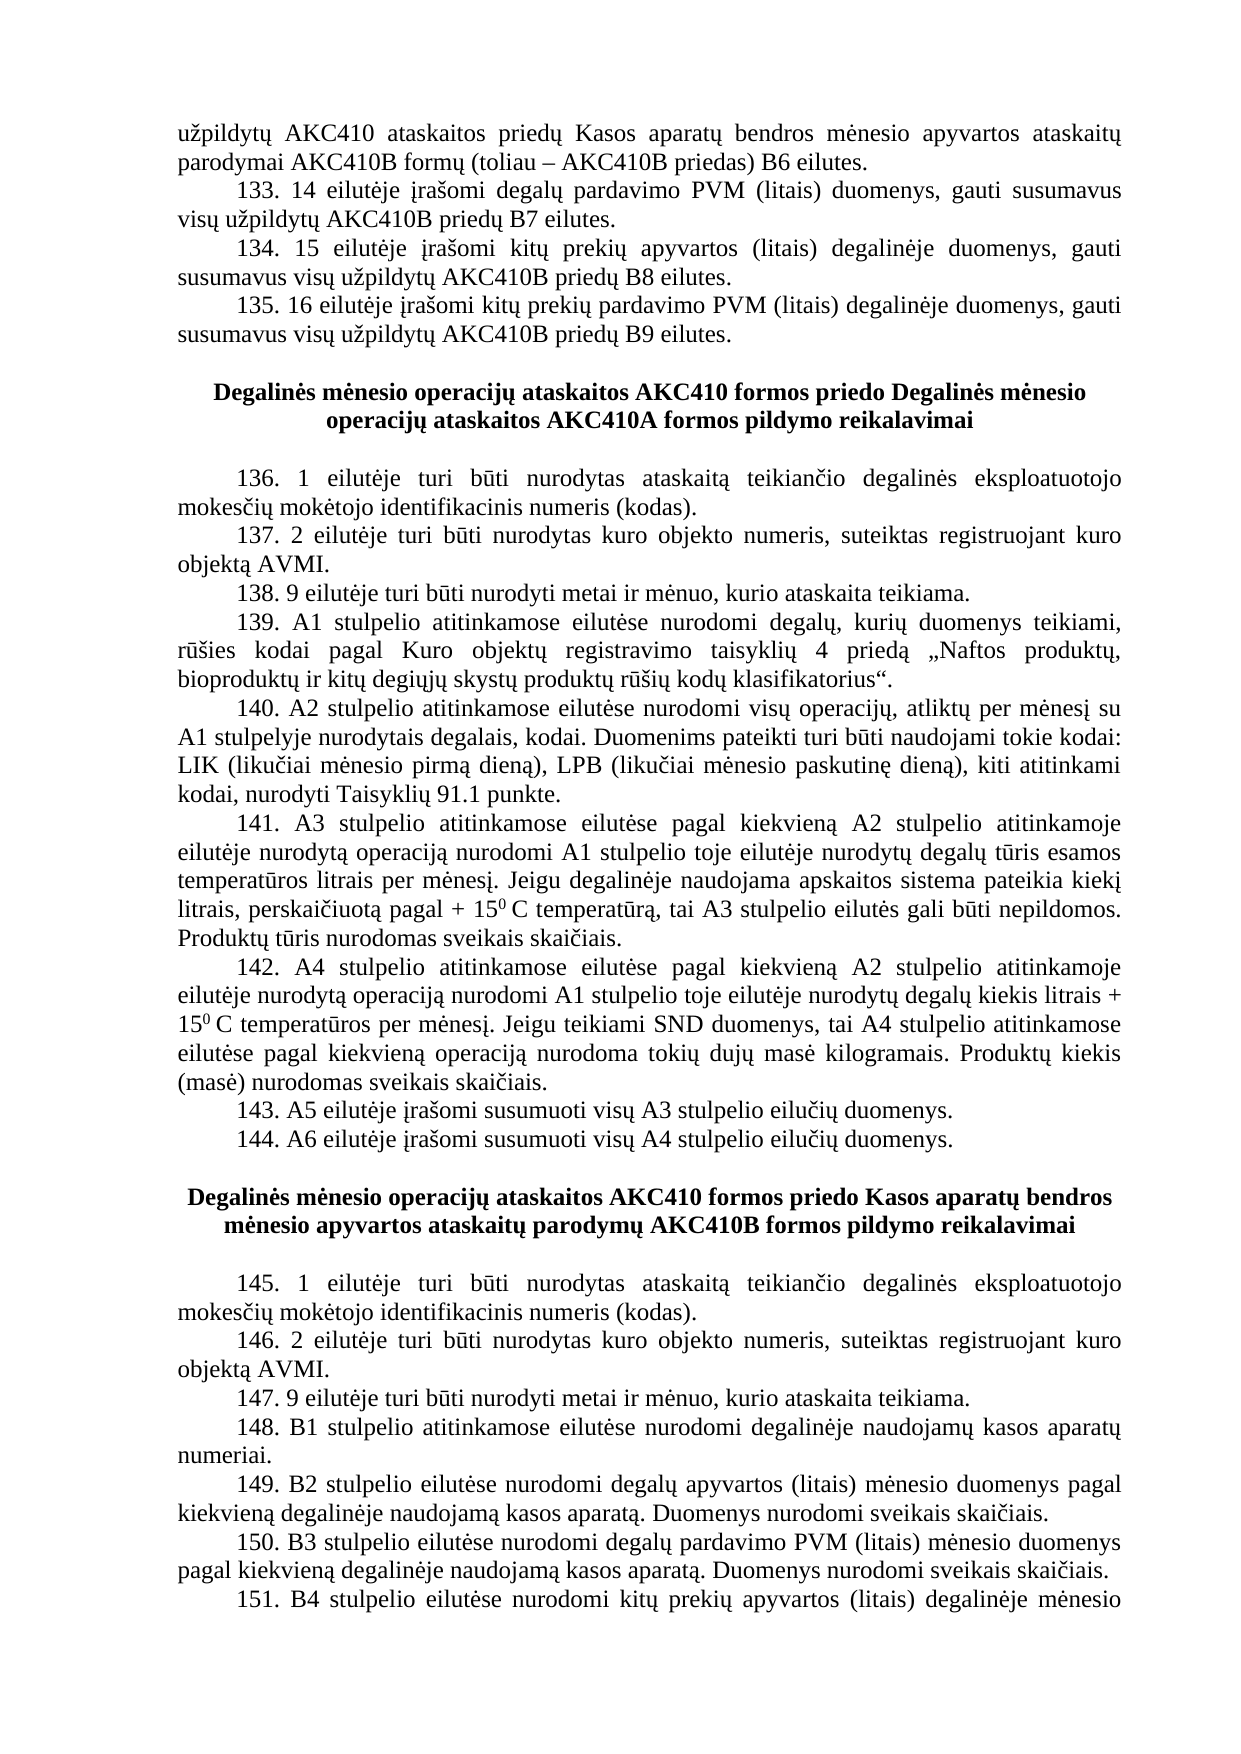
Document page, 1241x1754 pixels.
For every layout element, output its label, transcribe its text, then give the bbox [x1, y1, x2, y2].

text 143. A5 eilutėje įrašomi susumuoti visų A3 stulpelio eilučių duomenys. [177, 1096, 1122, 1124]
text 144. A6 eilutėje įrašomi susumuoti visų A4 stulpelio eilučių duomenys. [177, 1124, 1122, 1153]
text 150. B3 stulpelio eilutėse nurodomi degalų pardavimo PVM (litais) mėnesio duomenys pagal kiekvieną degalinėje naudojamą kasos aparatą. Duomenys nurodomi sveikais skaičiais. [177, 1527, 1122, 1584]
text 136. 1 eilutėje turi būti nurodytas ataskaitą teikiančio degalinės eksploatuotojo mokesčių mokėtojo identifikacinis numeris (kodas). [177, 463, 1122, 521]
text 146. 2 eilutėje turi būti nurodytas kuro objekto numeris, suteiktas registruojant kuro objektą AVMI. [177, 1326, 1122, 1383]
text 147. 9 eilutėje turi būti nurodyti metai ir mėnuo, kurio ataskaita teikiama. [177, 1383, 1122, 1412]
text 151. B4 stulpelio eilutėse nurodomi kitų prekių apyvartos (litais) degalinėje mėnesio [177, 1584, 1122, 1613]
text Degalinės mėnesio operacijų ataskaitos AKC410 formos priedo Kasos aparatų bendros mėnesio apyvartos ataskaitų parodymų AKC410B formos pildymo reikalavimai [177, 1182, 1122, 1239]
text užpildytų AKC410 ataskaitos priedų Kasos aparatų bendros mėnesio apyvartos ataskaitų parodymai AKC410B formų (toliau – AKC410B priedas) B6 eilutes. [177, 118, 1122, 176]
text 134. 15 eilutėje įrašomi kitų prekių apyvartos (litais) degalinėje duomenys, gauti susumavus visų užpildytų AKC410B priedų B8 eilutes. [177, 233, 1122, 291]
text 133. 14 eilutėje įrašomi degalų pardavimo PVM (litais) duomenys, gauti susumavus visų užpildytų AKC410B priedų B7 eilutes. [177, 176, 1122, 233]
text 140. A2 stulpelio atitinkamose eilutėse nurodomi visų operacijų, atliktų per mėnesį su A1 stulpelyje nurodytais degalais, kodai. Duomenims pateikti turi būti naudojami tokie kodai: LIK (likučiai mėnesio pirmą dieną), LPB (likučiai mėnesio paskutinę dieną), kiti atitinkami kodai, nurodyti Taisyklių 91.1 punkte. [177, 693, 1122, 808]
text 148. B1 stulpelio atitinkamose eilutėse nurodomi degalinėje naudojamų kasos aparatų numeriai. [177, 1412, 1122, 1469]
text 145. 1 eilutėje turi būti nurodytas ataskaitą teikiančio degalinės eksploatuotojo mokesčių mokėtojo identifikacinis numeris (kodas). [177, 1268, 1122, 1326]
text 135. 16 eilutėje įrašomi kitų prekių pardavimo PVM (litais) degalinėje duomenys, gauti susumavus visų užpildytų AKC410B priedų B9 eilutes. [177, 291, 1122, 348]
text 141. A3 stulpelio atitinkamose eilutėse pagal kiekvieną A2 stulpelio atitinkamoje eilutėje nurodytą operaciją nurodomi A1 stulpelio toje eilutėje nurodytų degalų tūris esamos temperatūros litrais per mėnesį. Jeigu degalinėje naudojama apskaitos sistema pateikia kiekį litrais, perskaičiuotą pagal + 150 C temperatūrą, tai A3 stulpelio eilutės gali būti nepildomos. Produktų tūris nurodomas sveikais skaičiais. [177, 808, 1122, 952]
text Degalinės mėnesio operacijų ataskaitos AKC410 formos priedo Degalinės mėnesio operacijų ataskaitos AKC410A formos pildymo reikalavimai [177, 377, 1122, 434]
text 149. B2 stulpelio eilutėse nurodomi degalų apyvartos (litais) mėnesio duomenys pagal kiekvieną degalinėje naudojamą kasos aparatą. Duomenys nurodomi sveikais skaičiais. [177, 1469, 1122, 1527]
text 142. A4 stulpelio atitinkamose eilutėse pagal kiekvieną A2 stulpelio atitinkamoje eilutėje nurodytą operaciją nurodomi A1 stulpelio toje eilutėje nurodytų degalų kiekis litrais + 150 C temperatūros per mėnesį. Jeigu teikiami SND duomenys, tai A4 stulpelio atitinkamose eilutėse pagal kiekvieną operaciją nurodoma tokių dujų masė kilogramais. Produktų kiekis (masė) nurodomas sveikais skaičiais. [177, 952, 1122, 1096]
text 137. 2 eilutėje turi būti nurodytas kuro objekto numeris, suteiktas registruojant kuro objektą AVMI. [177, 521, 1122, 578]
text 139. A1 stulpelio atitinkamose eilutėse nurodomi degalų, kurių duomenys teikiami, rūšies kodai pagal Kuro objektų registravimo taisyklių 4 priedą „Naftos produktų, bioproduktų ir kitų degiųjų skystų produktų rūšių kodų klasifikatorius“. [177, 607, 1122, 693]
text 138. 9 eilutėje turi būti nurodyti metai ir mėnuo, kurio ataskaita teikiama. [177, 578, 1122, 607]
